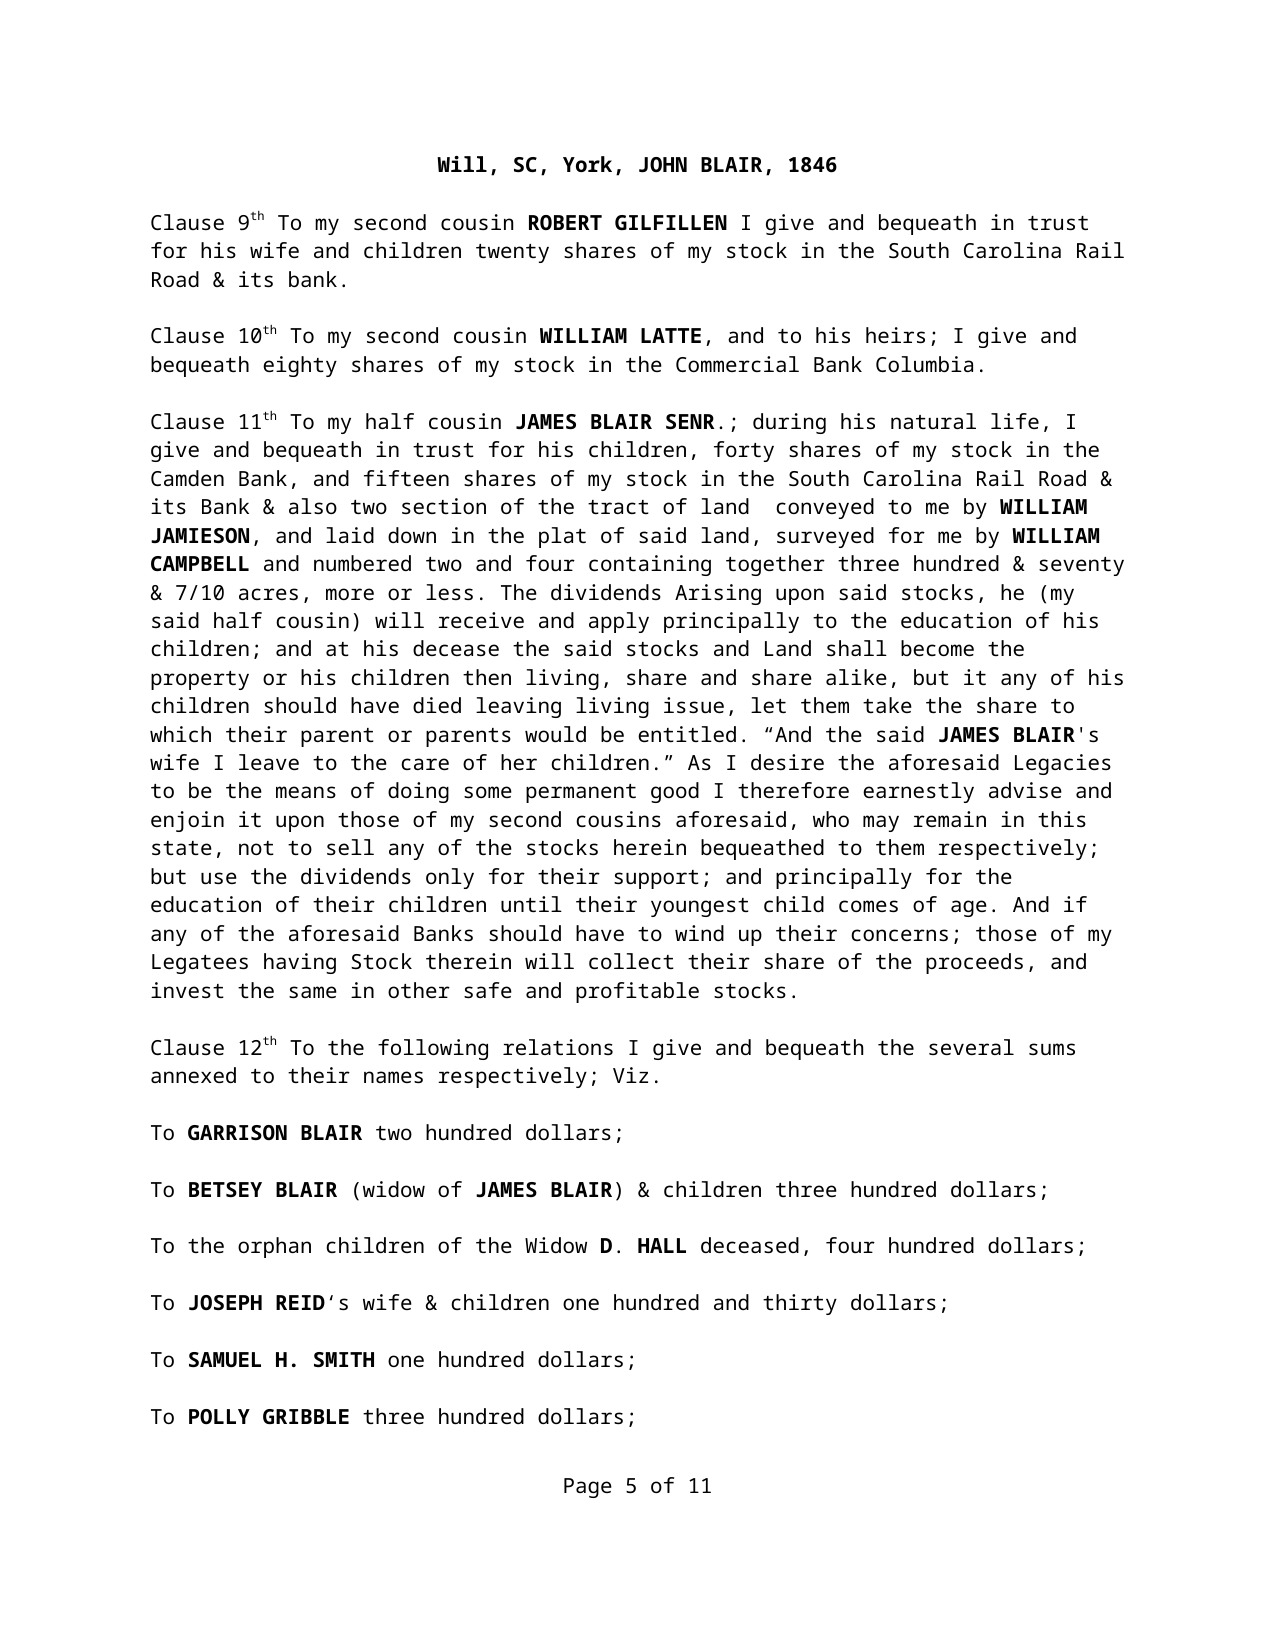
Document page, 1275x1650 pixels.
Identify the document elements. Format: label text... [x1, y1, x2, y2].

text To Betsey Blair (widow of James Blair) & children three hundred dollars; [150, 1175, 1125, 1203]
text To Polly Gribble three hundred dollars; [150, 1402, 1125, 1431]
text To Samuel H. Smith one hundred dollars; [150, 1345, 1125, 1374]
text To Joseph Reid‘s wife & children one hundred and thirty dollars; [150, 1288, 1125, 1317]
text Clause 9th To my second cousin Robert Gilfillen I give and bequeath in trust for his wife and children twenty shares of my stock in the South Carolina Rail Road & its bank. [150, 208, 1125, 293]
text Clause 12th To the following relations I give and bequeath the several sums annexed to their names respectively; Viz. [150, 1033, 1125, 1089]
text Clause 11th To my half cousin James Blair Senr.; during his natural life, I give and bequeath in trust for his children, forty shares of my stock in the Camden Bank, and fifteen shares of my stock in the South Carolina Rail Road & its Bank & also two section of the tract of land conveyed to me by William Jamieson, and laid down in the plat of said land, surveyed for me by William Campbell and numbered two and four containing together three hundred & seventy & 7/10 acres, more or less. The dividends Arising upon said stocks, he (my said half cousin) will receive and apply principally to the education of his children; and at his decease the said stocks and Land shall become the property or his children then living, share and share alike, but it any of his children should have died leaving living issue, let them take the share to which their parent or parents would be entitled. “And the said James Blair's wife I leave to the care of her children.” As I desire the aforesaid Legacies to be the means of doing some permanent good I therefore earnestly advise and enjoin it upon those of my second cousins aforesaid, who may remain in this state, not to sell any of the stocks herein bequeathed to them respectively; but use the dividends only for their support; and principally for the education of their children until their youngest child comes of age. And if any of the aforesaid Banks should have to wind up their concerns; those of my Legatees having Stock therein will collect their share of the proceeds, and invest the same in other safe and profitable stocks. [150, 407, 1125, 1004]
text To Garrison Blair two hundred dollars; [150, 1118, 1125, 1146]
text Clause 10th To my second cousin William Latte, and to his heirs; I give and bequeath eighty shares of my stock in the Commercial Bank Columbia. [150, 322, 1125, 378]
text To the orphan children of the Widow D. Hall deceased, four hundred dollars; [150, 1232, 1125, 1260]
